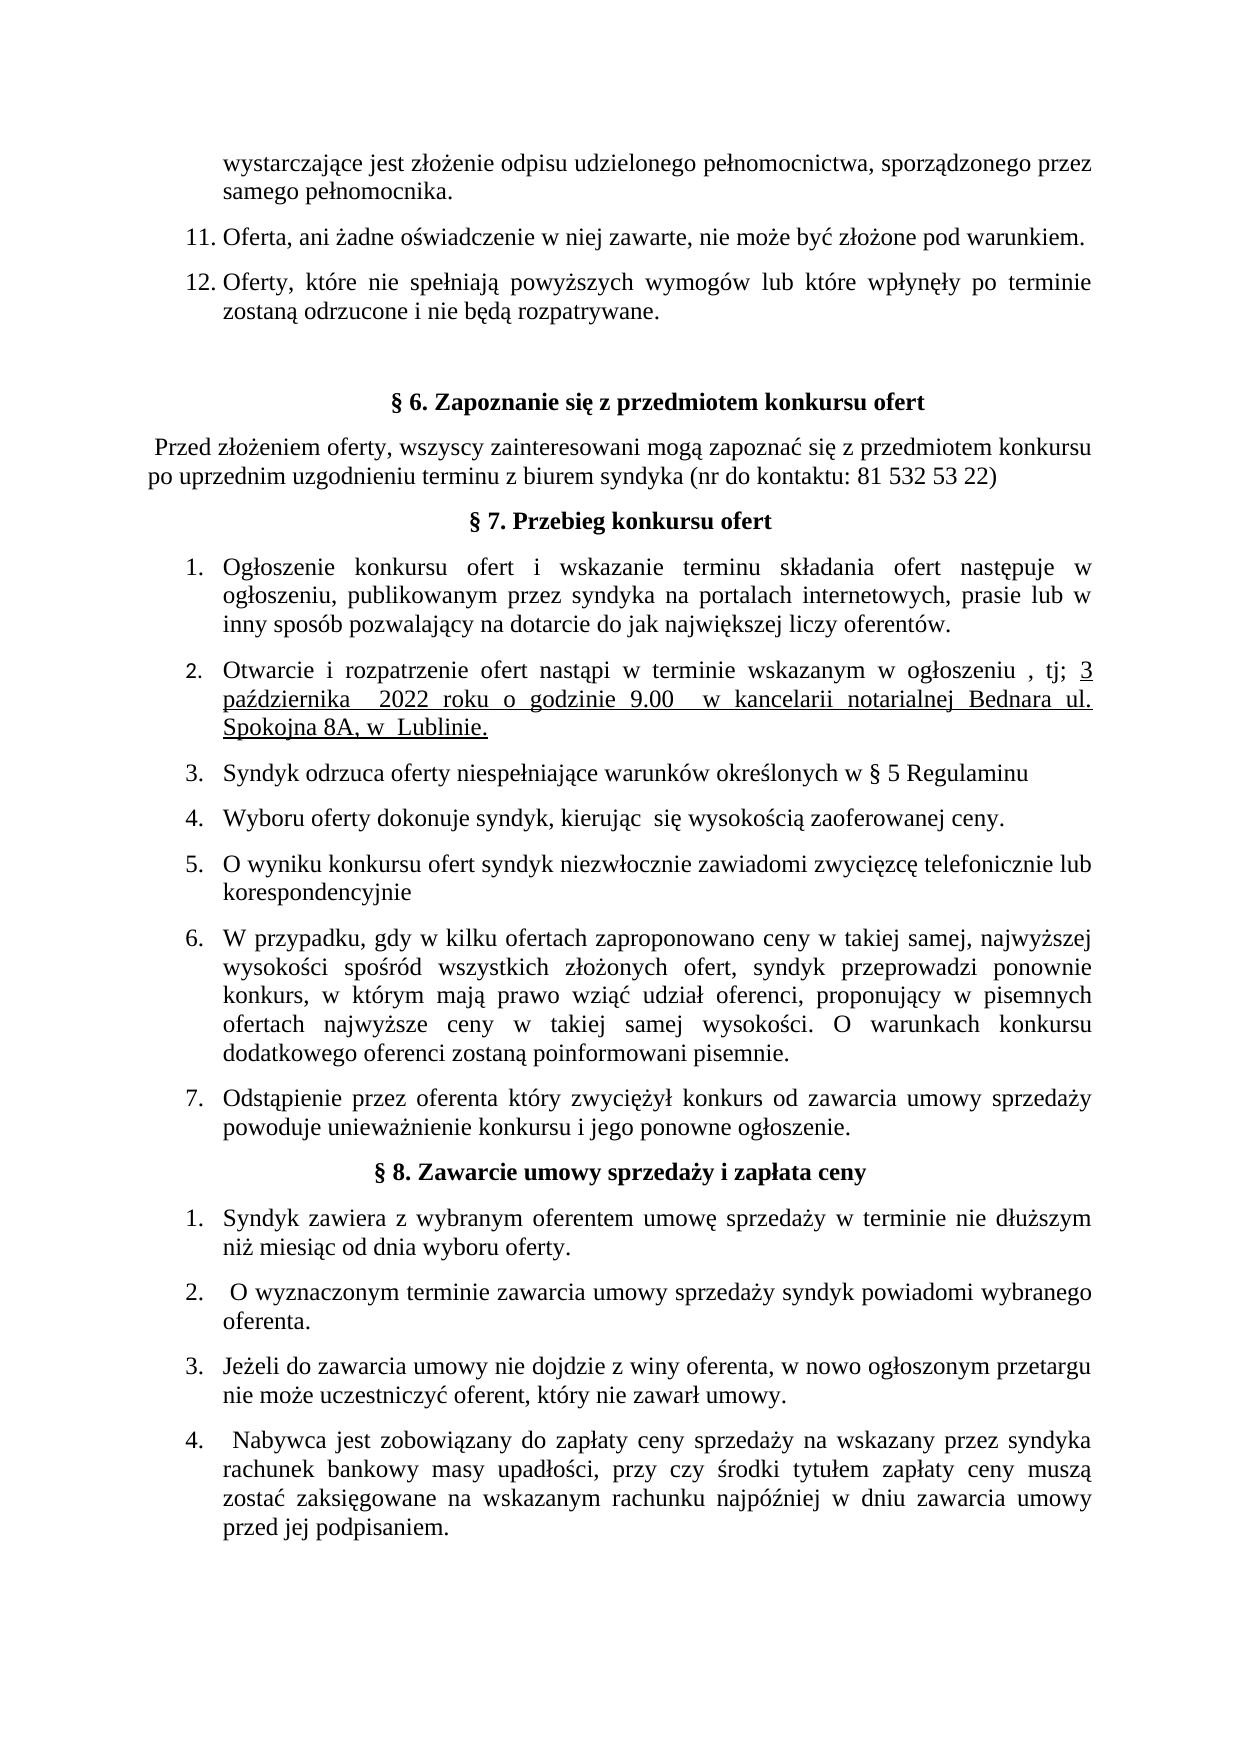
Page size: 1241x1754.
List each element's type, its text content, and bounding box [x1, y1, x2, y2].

list W przypadku, gdy w kilku ofertach zaproponowano ceny w takiej samej, najwyższej wysokości spośród wszystkich złożonych ofert, syndyk przeprowadzi ponownie konkurs, w którym mają prawo wziąć udział oferenci, proponujący w pisemnych ofertach najwyższe ceny w takiej samej wysokości. O warunkach konkursu dodatkowego oferenci zostaną poinformowani pisemnie. [185, 923, 1093, 1067]
list Ogłoszenie konkursu ofert i wskazanie terminu składania ofert następuje w ogłoszeniu, publikowanym przez syndyka na portalach internetowych, prasie lub w inny sposób pozwalający na dotarcie do jak największej liczy oferentów. [185, 552, 1093, 638]
list Oferty, które nie spełniają powyższych wymogów lub które wpłynęły po terminie zostaną odrzucone i nie będą rozpatrywane. [185, 267, 1093, 325]
list Nabywca jest zobowiązany do zapłaty ceny sprzedaży na wskazany przez syndyka rachunek bankowy masy upadłości, przy czy środki tytułem zapłaty ceny muszą zostać zaksięgowane na wskazanym rachunku najpóźniej w dniu zawarcia umowy przed jej podpisaniem. [185, 1425, 1093, 1540]
list Odstąpienie przez oferenta który zwyciężył konkurs od zawarcia umowy sprzedaży powoduje unieważnienie konkursu i jego ponowne ogłoszenie. [185, 1083, 1093, 1141]
list § 6. Zapoznanie się z przedmiotem konkursu ofert [223, 387, 1093, 416]
list Otwarcie i rozpatrzenie ofert nastąpi w terminie wskazanym w ogłoszeniu , tj; 3 października 2022 roku o godzinie 9.00 w kancelarii notarialnej Bednara ul. Spokojna 8A, w Lublinie. [185, 655, 1093, 741]
list O wyniku konkursu ofert syndyk niezwłocznie zawiadomi zwycięzcę telefonicznie lub korespondencyjnie [185, 849, 1093, 906]
list Jeżeli do zawarcia umowy nie dojdzie z winy oferenta, w nowo ogłoszonym przetargu nie może uczestniczyć oferent, który nie zawarł umowy. [185, 1351, 1093, 1409]
list wystarczające jest złożenie odpisu udzielonego pełnomocnictwa, sporządzonego przez samego pełnomocnika. [185, 148, 1093, 205]
list Syndyk odrzuca oferty niespełniające warunków określonych w § 5 Regulaminu [185, 758, 1093, 787]
text Przed złożeniem oferty, wszyscy zainteresowani mogą zapoznać się z przedmiotem konkursu po uprzednim uzgodnieniu terminu z biurem syndyka (nr do kontaktu: 81 532 53 22) [148, 432, 1093, 490]
text § 7. Przebieg konkursu ofert [148, 506, 1093, 535]
list Wyboru oferty dokonuje syndyk, kierując się wysokością zaoferowanej ceny. [185, 803, 1093, 832]
list Oferta, ani żadne oświadczenie w niej zawarte, nie może być złożone pod warunkiem. [185, 222, 1093, 251]
list O wyznaczonym terminie zawarcia umowy sprzedaży syndyk powiadomi wybranego oferenta. [185, 1277, 1093, 1334]
list Syndyk zawiera z wybranym oferentem umowę sprzedaży w terminie nie dłuższym niż miesiąc od dnia wyboru oferty. [185, 1203, 1093, 1260]
text § 8. Zawarcie umowy sprzedaży i zapłata ceny [148, 1157, 1093, 1186]
